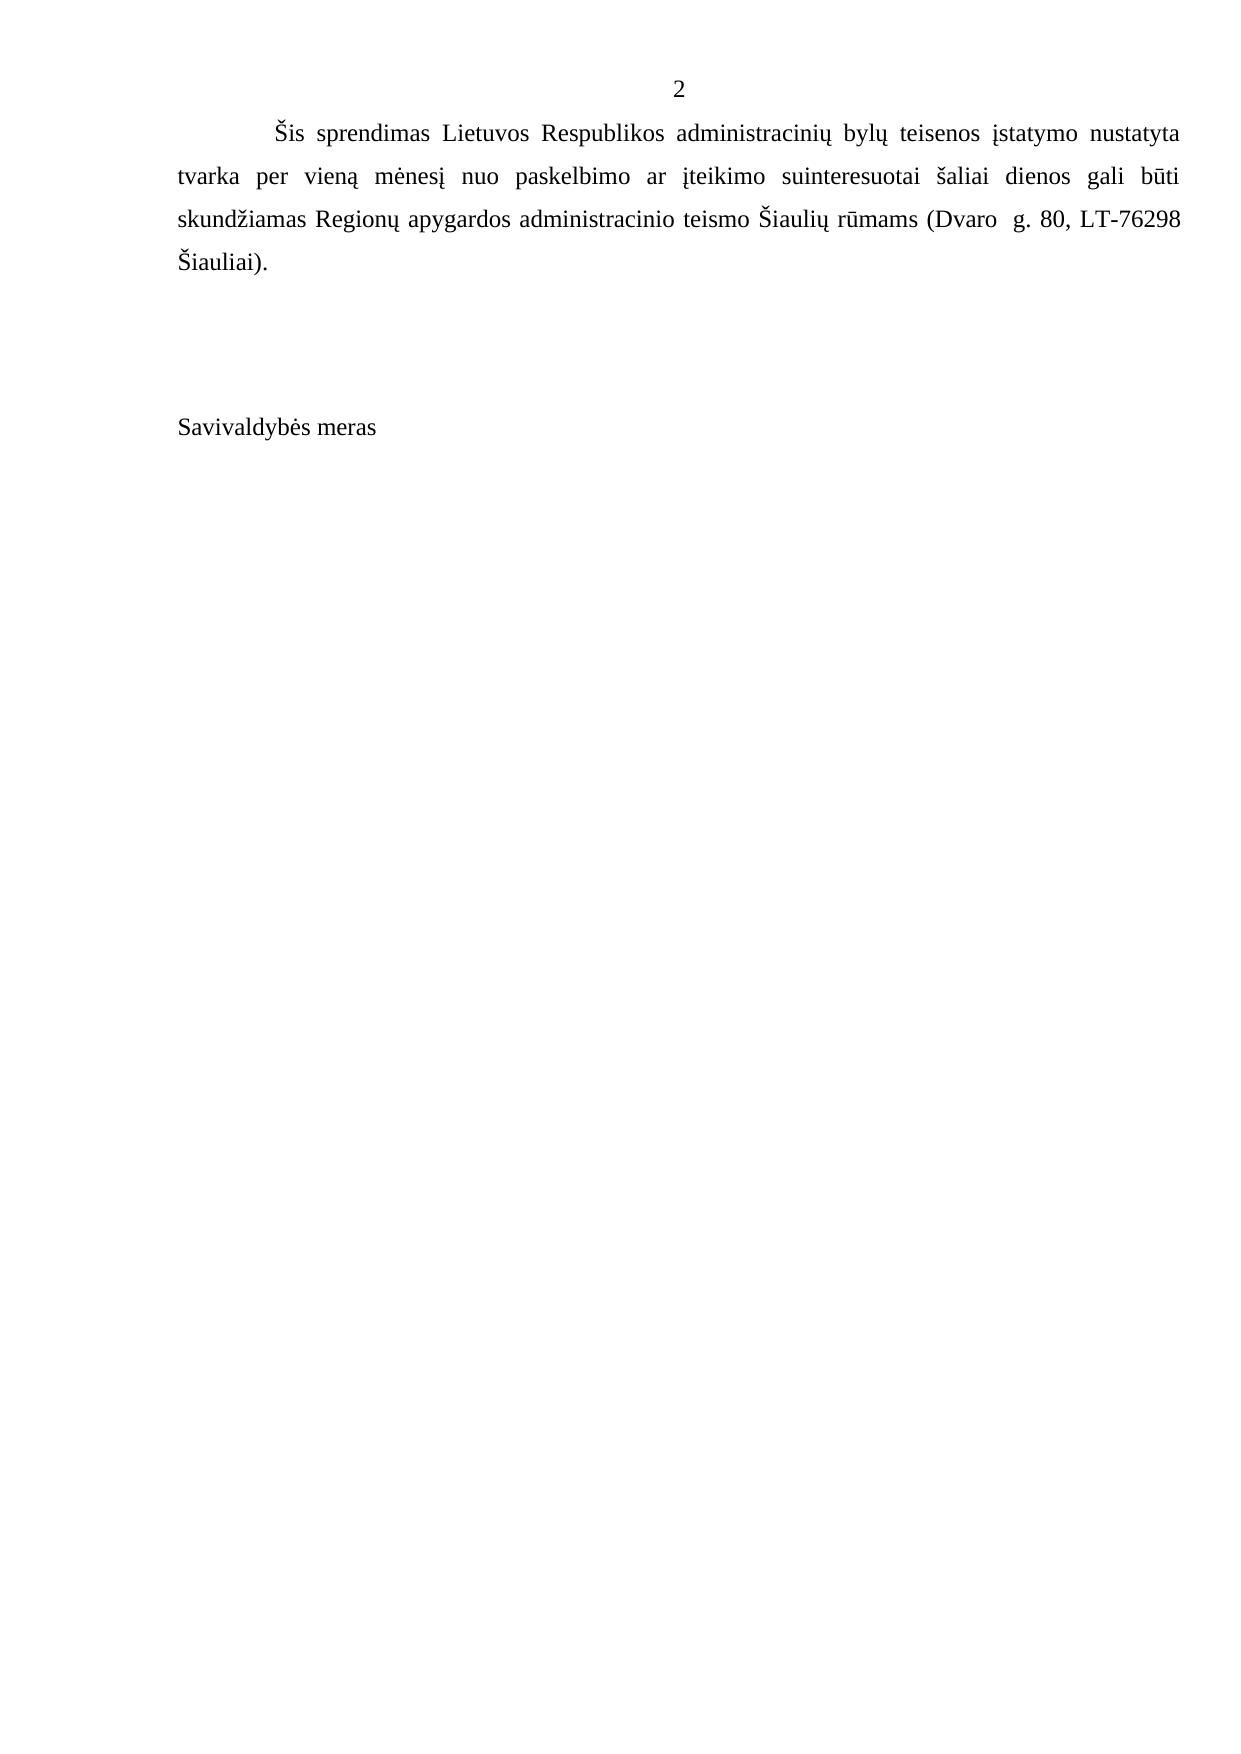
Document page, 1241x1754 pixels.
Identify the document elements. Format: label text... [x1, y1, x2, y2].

table_header Savivaldybės meras [189, 291, 572, 326]
table_header [573, 291, 823, 326]
text Savivaldybės meras [177, 412, 1181, 441]
text Šis sprendimas Lietuvos Respublikos administracinių bylų teisenos įstatymo nustatyta tvarka per vieną mėnesį nuo paskelbimo ar įteikimo suinteresuotai šaliai dienos gali būti skundžiamas Regionų apygardos administracinio teismo Šiaulių rūmams (Dvaro g. 80, LT-76298 Šiauliai). [177, 118, 1181, 276]
table_header [824, 291, 1192, 326]
